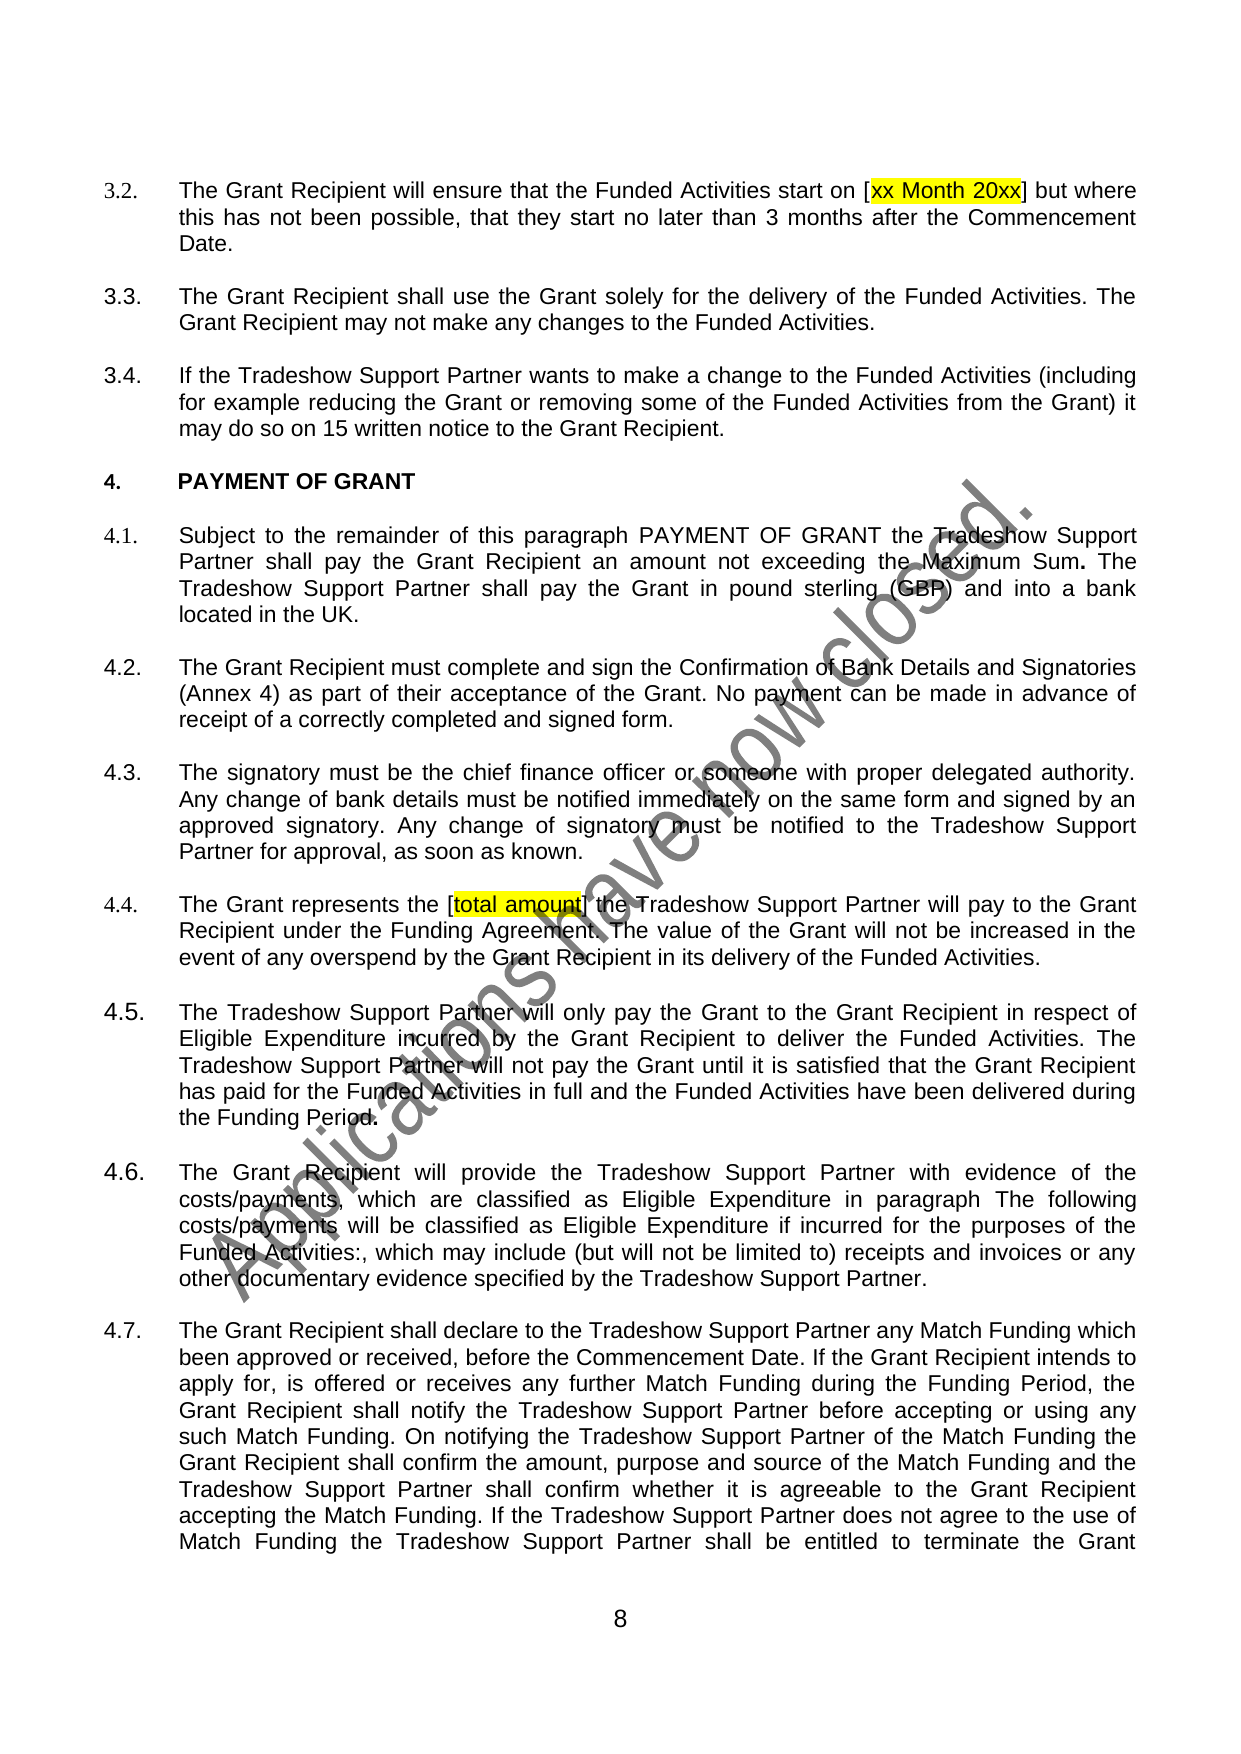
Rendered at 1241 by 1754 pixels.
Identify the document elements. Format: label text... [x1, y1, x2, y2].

list The Grant Recipient shall declare to the Tradeshow Support Partner any Match Funding which been approved or received, before the Commencement Date. If the Grant Recipient intends to apply for, is offered or receives any further Match Funding during the Funding Period, the Grant Recipient shall notify the Tradeshow Support Partner before accepting or using any such Match Funding. On notifying the Tradeshow Support Partner of the Match Funding the Grant Recipient shall confirm the amount, purpose and source of the Match Funding and the Tradeshow Support Partner shall confirm whether it is agreeable to the Grant Recipient accepting the Match Funding. If the Tradeshow Support Partner does not agree to the use of Match Funding the Tradeshow Support Partner shall be entitled to terminate the Grant [103, 1317, 1137, 1555]
list Subject to the remainder of this paragraph 4 the Tradeshow Support Partner shall pay the Grant Recipient an amount not exceeding the Maximum Sum. The Tradeshow Support Partner shall pay the Grant in pound sterling (GBP) and into a bank located in the UK. [103, 522, 1137, 627]
list The Grant represents the [total amount] the Tradeshow Support Partner will pay to the Grant Recipient under the Funding Agreement. The value of the Grant will not be increased in the event of any overspend by the Grant Recipient in its delivery of the Funded Activities. [103, 891, 1137, 970]
subtitle PAYMENT OF GRANT [103, 467, 1137, 496]
list The Grant Recipient shall use the Grant solely for the delivery of the Funded Activities. The Grant Recipient may not make any changes to the Funded Activities. [103, 283, 1137, 336]
list The Tradeshow Support Partner will only pay the Grant to the Grant Recipient in respect of Eligible Expenditure incurred by the Grant Recipient to deliver the Funded Activities. The Tradeshow Support Partner will not pay the Grant until it is satisfied that the Grant Recipient has paid for the Funded Activities in full and the Funded Activities have been delivered during the Funding Period. [103, 996, 1137, 1131]
list The Grant Recipient will ensure that the Funded Activities start on [xx Month 20xx] but where this has not been possible, that they start no later than 3 months after the Commencement Date. [103, 177, 1137, 257]
list The Grant Recipient must complete and sign the Confirmation of Bank Details and Signatories (Annex 4) as part of their acceptance of the Grant. No payment can be made in advance of receipt of a correctly completed and signed form. [103, 654, 1137, 733]
list If the Tradeshow Support Partner wants to make a change to the Funded Activities (including for example reducing the Grant or removing some of the Funded Activities from the Grant) it may do so on 15 written notice to the Grant Recipient. [103, 362, 1137, 441]
list The signatory must be the chief finance officer or someone with proper delegated authority. Any change of bank details must be notified immediately on the same form and signed by an approved signatory. Any change of signatory must be notified to the Tradeshow Support Partner for approval, as soon as known. [103, 759, 1137, 864]
list The Grant Recipient will provide the Tradeshow Support Partner with evidence of the costs/payments, which are classified as Eligible Expenditure in paragraph 5.2, which may include (but will not be limited to) receipts and invoices or any other documentary evidence specified by the Tradeshow Support Partner. [103, 1157, 1137, 1291]
